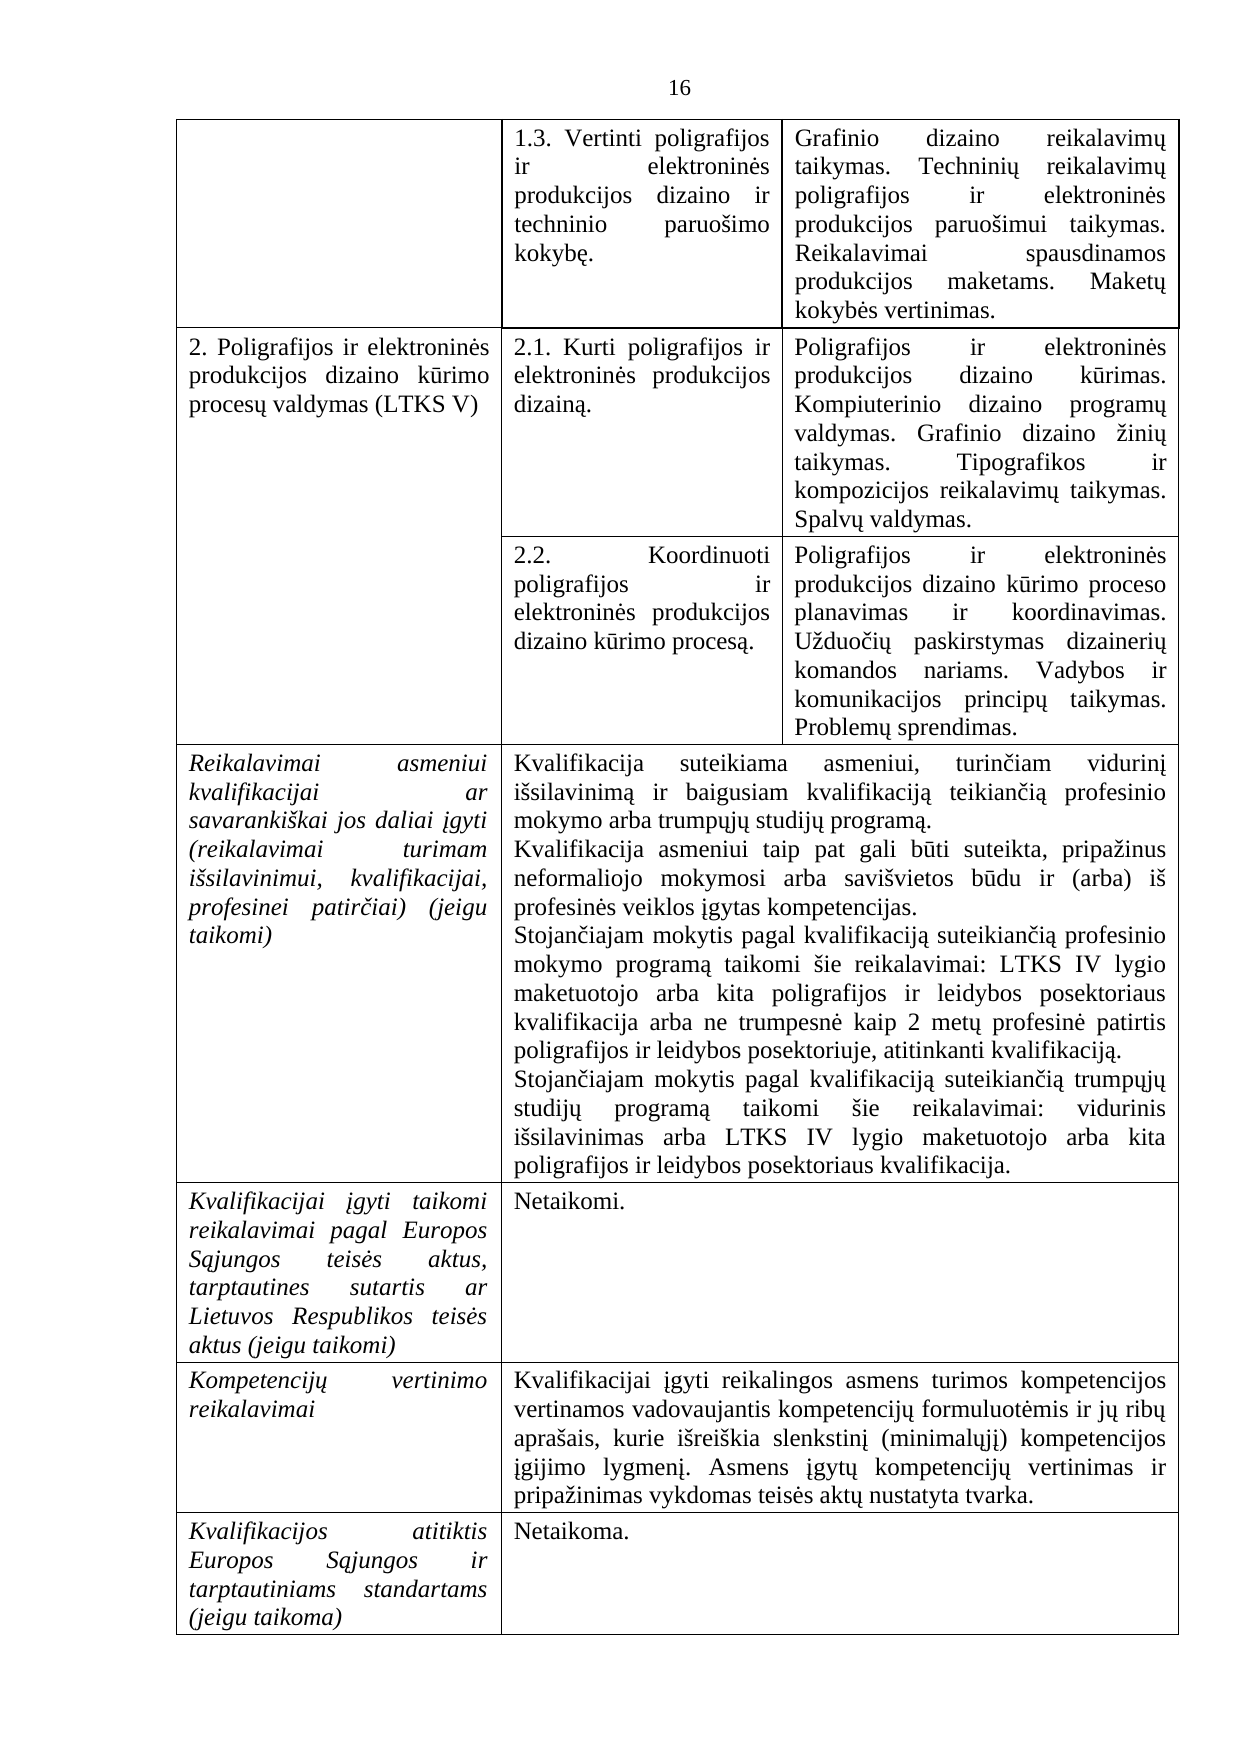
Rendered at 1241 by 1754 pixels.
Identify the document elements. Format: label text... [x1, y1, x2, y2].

table_cell 2. Poligrafijos ir elektroninės produkcijos dizaino kūrimo procesų valdymas (LTKS V) [177, 328, 501, 744]
table_cell Kvalifikacijai įgyti reikalingos asmens turimos kompetencijos vertinamos vadovaujantis kompetencijų formuluotėmis ir jų ribų aprašais, kurie išreiškia slenkstinį (minimalųjį) kompetencijos įgijimo lygmenį. Asmens įgytų kompetencijų vertinimas ir pripažinimas vykdomas teisės aktų nustatyta tvarka. [502, 1363, 1178, 1512]
table_cell Grafinio dizaino reikalavimų taikymas. Techninių reikalavimų poligrafijos ir elektroninės produkcijos paruošimui taikymas. Reikalavimai spausdinamos produkcijos maketams. Maketų kokybės vertinimas. [783, 120, 1178, 327]
table_cell 2.1. Kurti poligrafijos ir elektroninės produkcijos dizainą. [502, 329, 782, 536]
table_cell Poligrafijos ir elektroninės produkcijos dizaino kūrimas. Kompiuterinio dizaino programų valdymas. Grafinio dizaino žinių taikymas. Tipografikos ir kompozicijos reikalavimų taikymas. Spalvų valdymas. [783, 329, 1178, 536]
table_cell Netaikomi. [502, 1183, 1178, 1362]
table_cell [177, 120, 501, 327]
table_cell Reikalavimai asmeniui kvalifikacijai ar savarankiškai jos daliai įgyti (reikalavimai turimam išsilavinimui, kvalifikacijai, profesinei patirčiai) (jeigu taikomi) [177, 745, 501, 1182]
table_cell Kvalifikacijos atitiktis Europos Sąjungos ir tarptautiniams standartams (jeigu taikoma) [177, 1513, 501, 1634]
table_cell Poligrafijos ir elektroninės produkcijos dizaino kūrimo proceso planavimas ir koordinavimas. Užduočių paskirstymas dizainerių komandos nariams. Vadybos ir komunikacijos principų taikymas. Problemų sprendimas. [783, 537, 1178, 744]
table_cell Netaikoma. [502, 1513, 1178, 1634]
table_cell Kvalifikacija suteikiama asmeniui, turinčiam vidurinį išsilavinimą ir baigusiam kvalifikaciją teikiančią profesinio mokymo arba trumpųjų studijų programą. Kvalifikacija asmeniui taip pat gali būti suteikta, pripažinus neformaliojo mokymosi arba savišvietos būdu ir (arba) iš profesinės veiklos įgytas kompetencijas. Stojančiajam mokytis pagal kvalifikaciją suteikiančią profesinio mokymo programą taikomi šie reikalavimai: LTKS IV lygio maketuotojo arba kita poligrafijos ir leidybos posektoriaus kvalifikacija arba ne trumpesnė kaip 2 metų profesinė patirtis poligrafijos ir leidybos posektoriuje, atitinkanti kvalifikaciją. Stojančiajam mokytis pagal kvalifikaciją suteikiančią trumpųjų studijų programą taikomi šie reikalavimai: vidurinis išsilavinimas arba LTKS IV lygio maketuotojo arba kita poligrafijos ir leidybos posektoriaus kvalifikacija. [502, 745, 1178, 1182]
table_cell Kvalifikacijai įgyti taikomi reikalavimai pagal Europos Sąjungos teisės aktus, tarptautines sutartis ar Lietuvos Respublikos teisės aktus (jeigu taikomi) [177, 1183, 501, 1362]
table_cell Kompetencijų vertinimo reikalavimai [177, 1363, 501, 1512]
table_cell 1.3. Vertinti poligrafijos ir elektroninės produkcijos dizaino ir techninio paruošimo kokybę. [503, 120, 781, 327]
table_cell 2.2. Koordinuoti poligrafijos ir elektroninės produkcijos dizaino kūrimo procesą. [502, 537, 782, 744]
